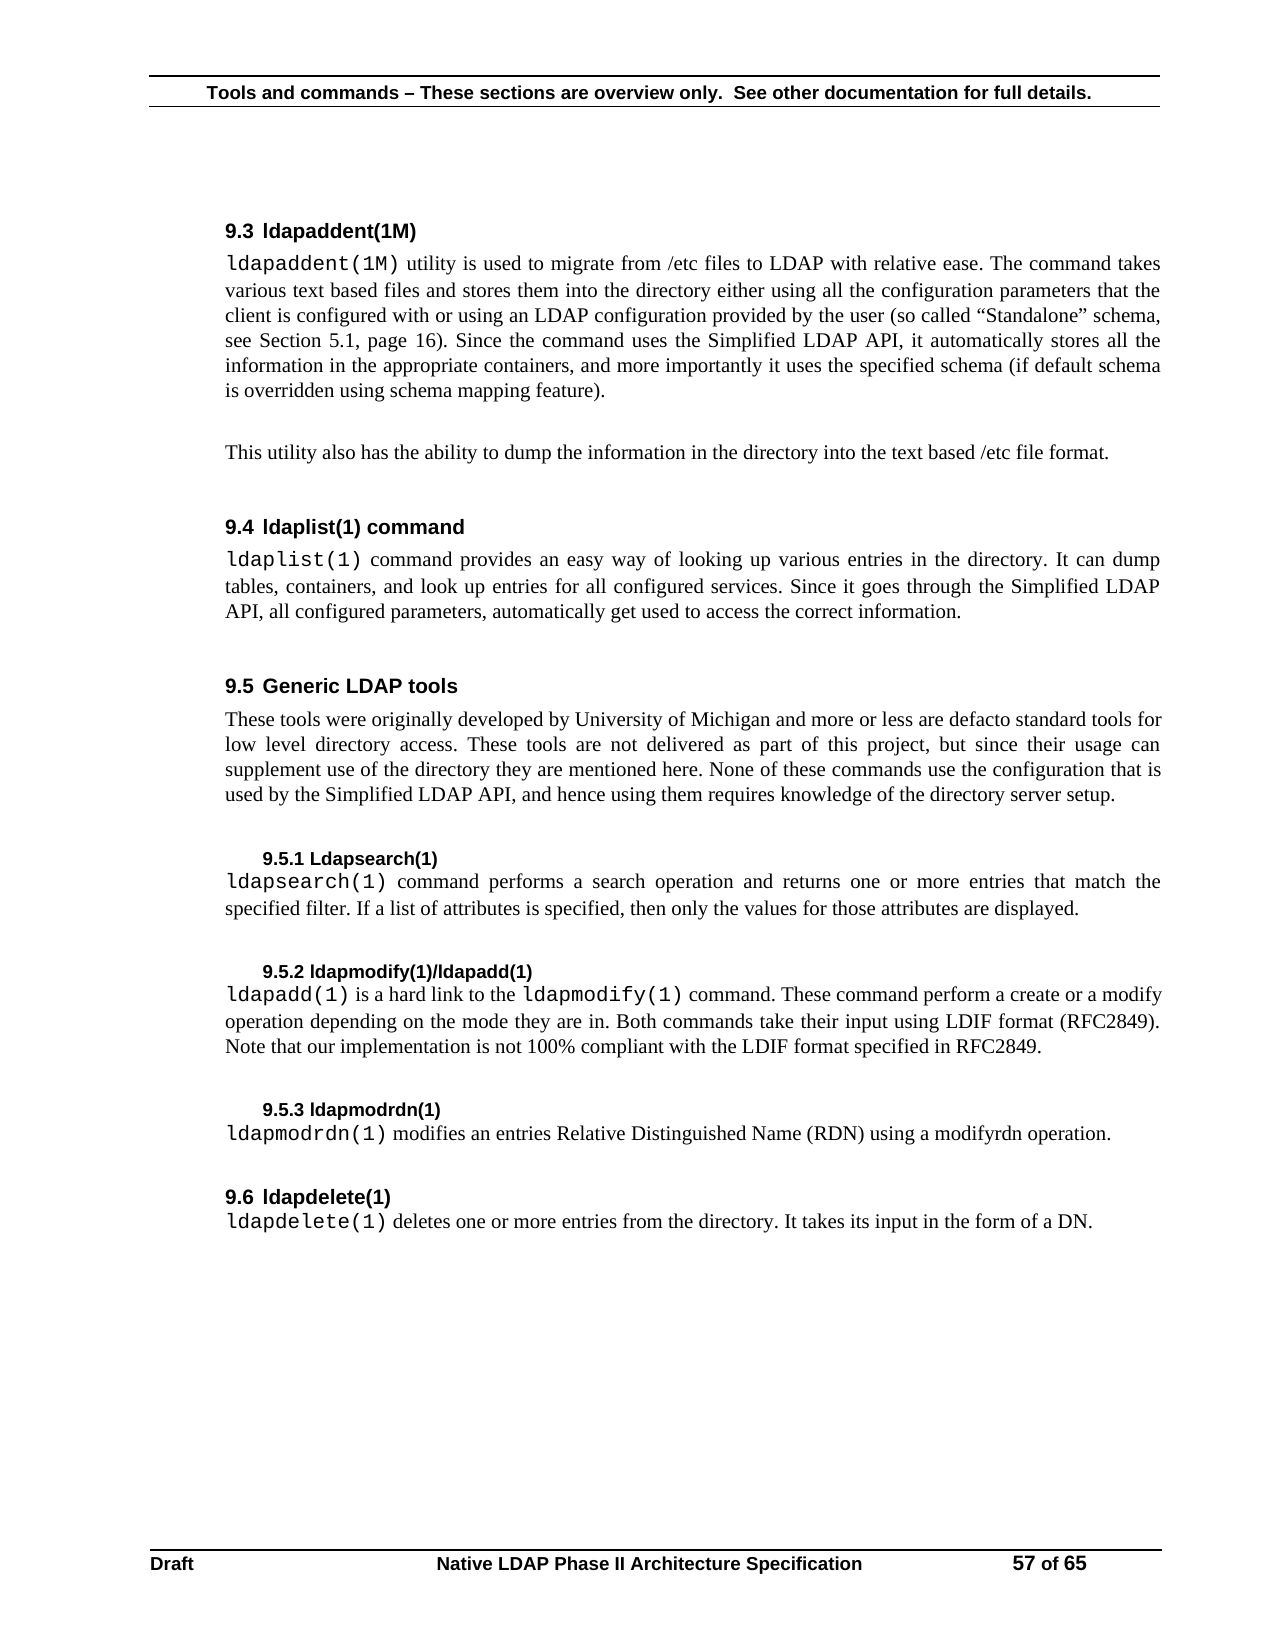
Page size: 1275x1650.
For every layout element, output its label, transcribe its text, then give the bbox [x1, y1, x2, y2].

subtitle ldapmodify(1)/ldapadd(1) [262, 957, 1162, 982]
subtitle Generic LDAP tools [225, 673, 1162, 698]
text ldapsearch(1) command performs a search operation and returns one or more entries that match the specified filter. If a list of attributes is specified, then only the values for those attributes are displayed. [225, 869, 1162, 920]
subtitle ldapdelete(1) [225, 1184, 1162, 1209]
subtitle ldapmodrdn(1) [262, 1095, 1162, 1120]
text This utility also has the ability to dump the information in the directory into the text based /etc file format. [225, 439, 1162, 464]
subtitle Ldapsearch(1) [262, 844, 1162, 869]
text ldapmodrdn(1) modifies an entries Relative Distinguished Name (RDN) using a modifyrdn operation. [225, 1120, 1162, 1146]
text These tools were originally developed by University of Michigan and more or less are defacto standard tools for low level directory access. These tools are not delivered as part of this project, but since their usage can supplement use of the directory they are mentioned here. None of these commands use the configuration that is used by the Simplified LDAP API, and hence using them requires knowledge of the directory server setup. [225, 706, 1162, 806]
text ldapaddent(1M) utility is used to migrate from /etc files to LDAP with relative ease. The command takes various text based files and stores them into the directory either using all the configuration parameters that the client is configured with or using an LDAP configuration provided by the user (so called “Standalone” schema, see Section 5.1, page 16). Since the command uses the Simplified LDAP API, it automatically stores all the information in the appropriate containers, and more importantly it uses the specified schema (if default schema is overridden using schema mapping feature). [225, 251, 1162, 402]
text ldapdelete(1) deletes one or more entries from the directory. It takes its input in the form of a DN. [225, 1209, 1162, 1234]
text ldapadd(1) is a hard link to the ldapmodify(1) command. These command perform a create or a modify operation depending on the mode they are in. Both commands take their input using LDIF format (RFC2849). Note that our implementation is not 100% compliant with the LDIF format specified in RFC2849. [225, 982, 1162, 1058]
subtitle ldapaddent(1M) [225, 217, 1162, 242]
text ldaplist(1) command provides an easy way of looking up various entries in the directory. It can dump tables, containers, and look up entries for all configured services. Since it goes through the Simplified LDAP API, all configured parameters, automatically get used to access the correct information. [225, 547, 1162, 623]
subtitle ldaplist(1) command [225, 514, 1162, 539]
